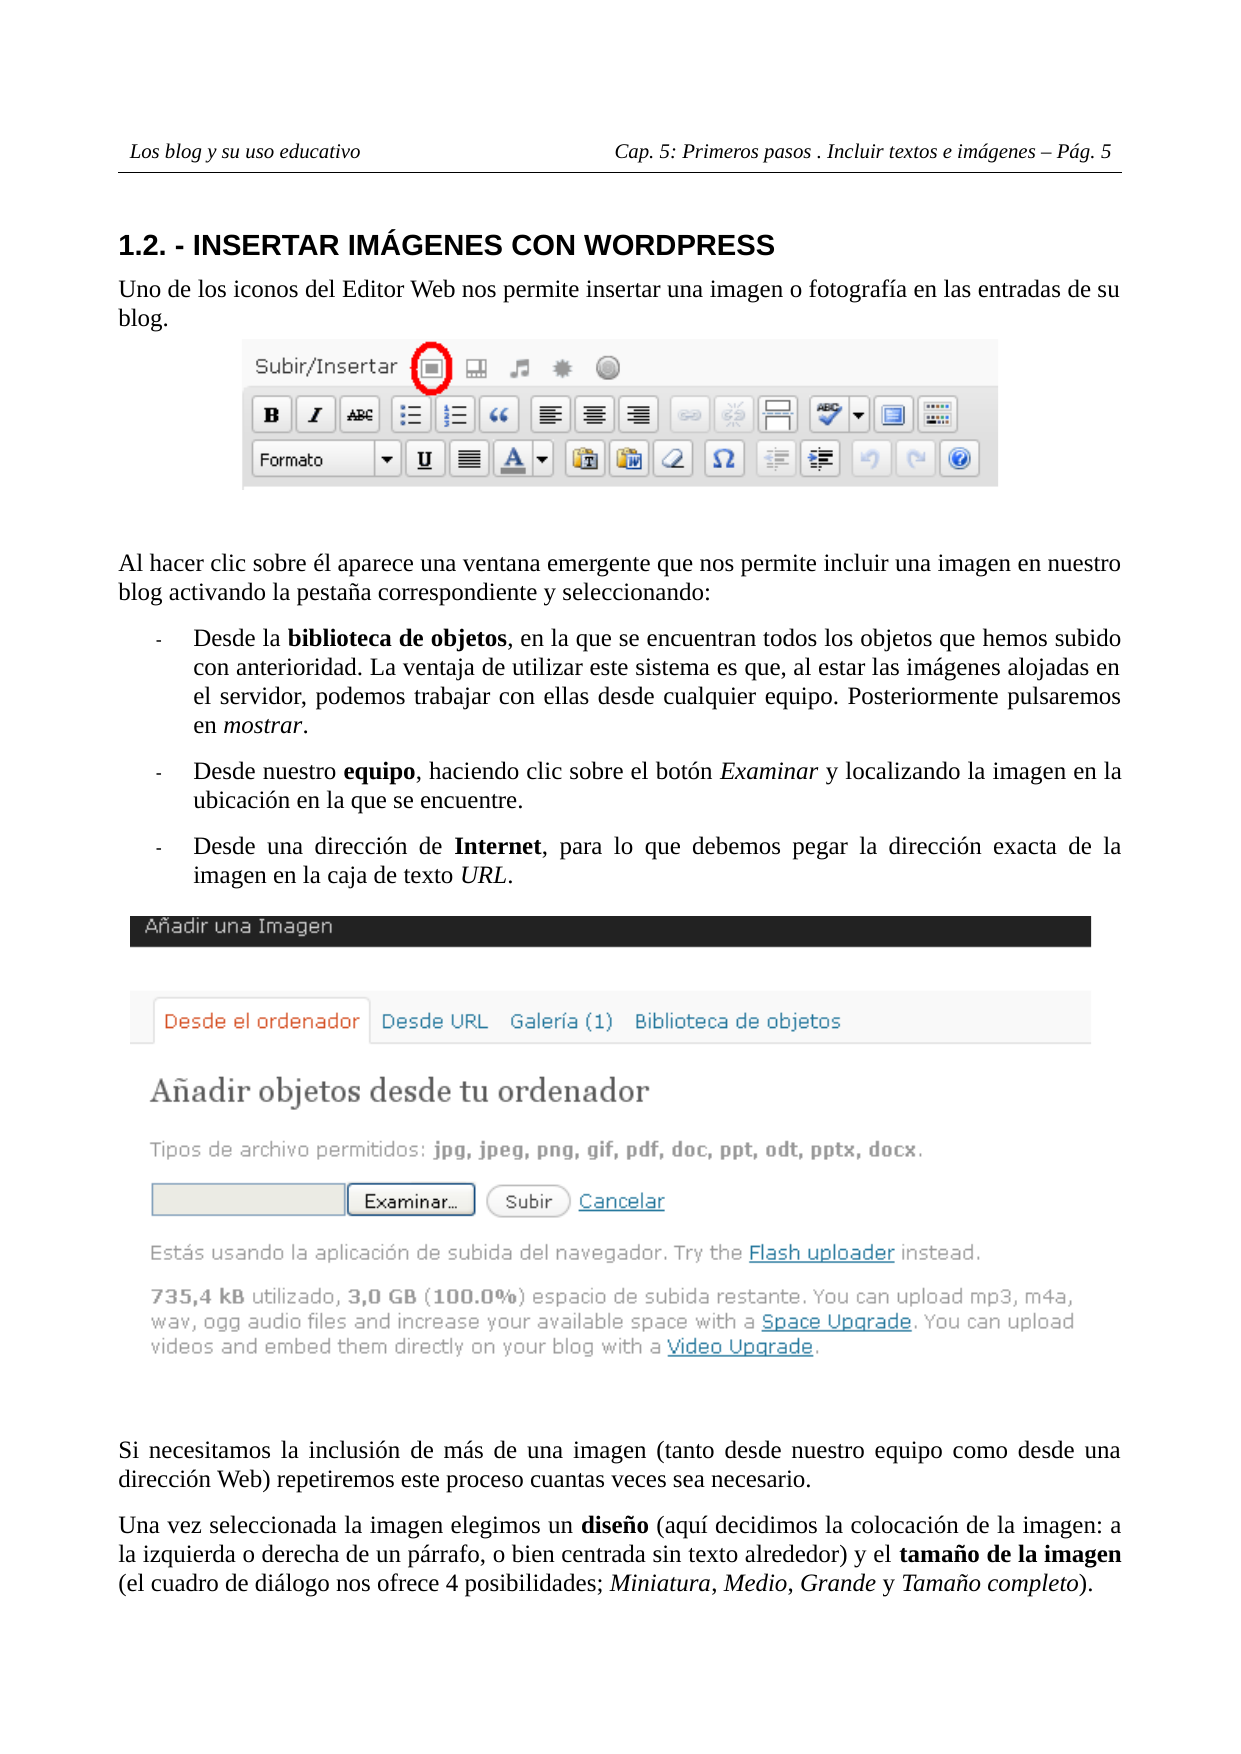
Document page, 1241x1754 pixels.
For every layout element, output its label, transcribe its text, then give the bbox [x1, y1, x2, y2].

list Desde una dirección de Internet, para lo que debemos pegar la dirección exacta de la imagen en la caja de texto URL. [156, 831, 1122, 889]
picture [130, 916, 1092, 1371]
list Desde la biblioteca de objetos, en la que se encuentran todos los objetos que hemos subido con anterioridad. La ventaja de utilizar este sistema es que, al estar las imágenes alojadas en el servidor, podemos trabajar con ellas desde cualquier equipo. Posteriormente pulsaremos en mostrar. [156, 623, 1122, 738]
text Al hacer clic sobre él aparece una ventana emergente que nos permite incluir una imagen en nuestro blog activando la pestaña correspondiente y seleccionando: [118, 548, 1122, 606]
text Si necesitamos la inclusión de más de una imagen (tanto desde nuestro equipo como desde una dirección Web) repetiremos este proceso cuantas veces sea necesario. [118, 1435, 1122, 1493]
picture [241, 339, 999, 490]
list Desde nuestro equipo, haciendo clic sobre el botón Examinar y localizando la imagen en la ubicación en la que se encuentre. [156, 756, 1122, 814]
text Uno de los iconos del Editor Web nos permite insertar una imagen o fotografía en las entradas de su blog. [118, 274, 1122, 331]
text Una vez seleccionada la imagen elegimos un diseño (aquí decidimos la colocación de la imagen: a la izquierda o derecha de un párrafo, o bien centrada sin texto alrededor) y el tamaño de la imagen (el cuadro de diálogo nos ofrece 4 posibilidades; Miniatura, Medio, Grande y Tamaño completo). [118, 1510, 1122, 1597]
subtitle INSERTAR IMÁGENES CON WORDPRESS [118, 228, 1122, 261]
